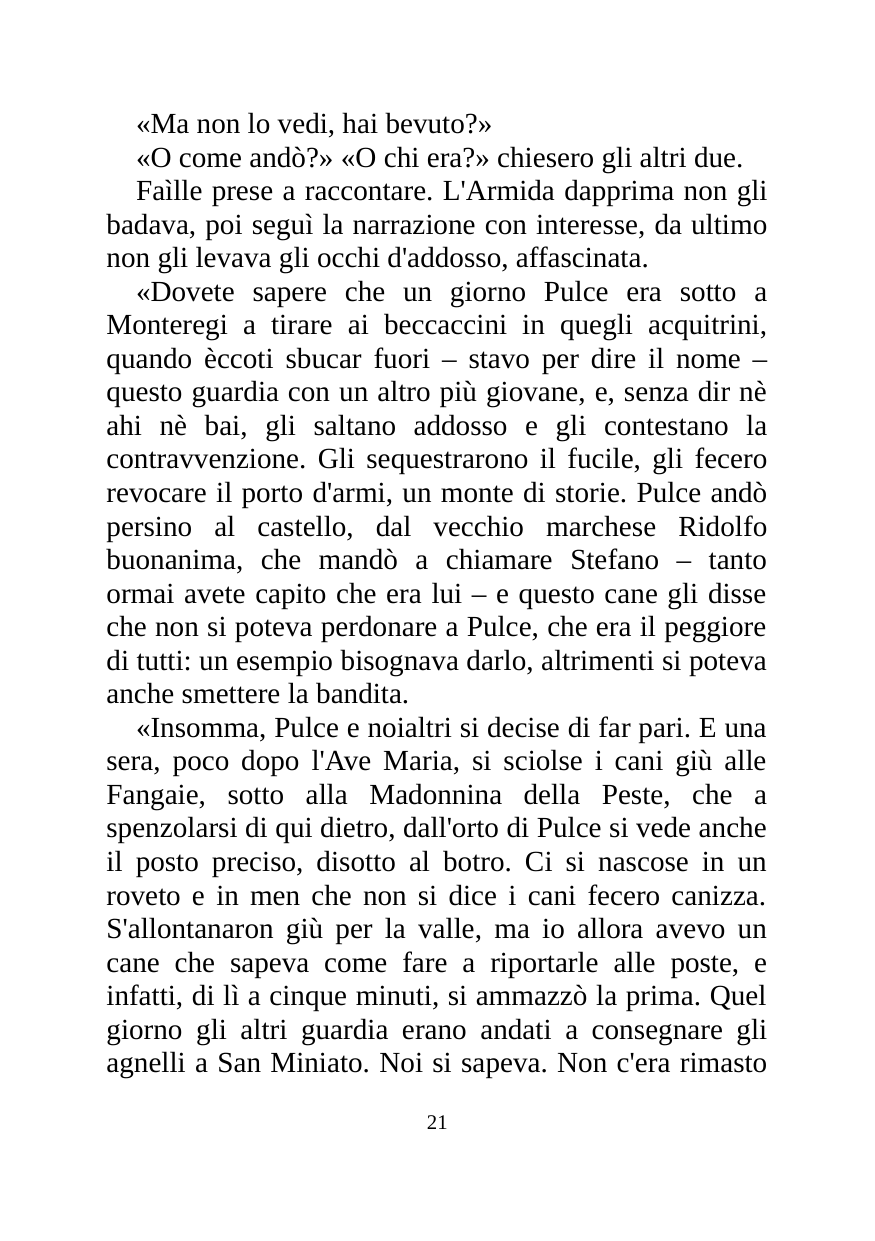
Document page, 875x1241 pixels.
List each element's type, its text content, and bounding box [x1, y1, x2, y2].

text «Ma non lo vedi, hai bevuto?» [106, 106, 768, 140]
text «Dovete sapere che un giorno Pulce era sotto a Monteregi a tirare ai beccaccini in quegli acquitrini, quando èccoti sbucar fuori – stavo per dire il nome – questo guardia con un altro più giovane, e, senza dir nè ahi nè bai, gli saltano addosso e gli contestano la contravvenzione. Gli sequestrarono il fucile, gli fecero revocare il porto d'armi, un monte di storie. Pulce andò persino al castello, dal vecchio marchese Ridolfo buonanima, che mandò a chiamare Stefano – tanto ormai avete capito che era lui – e questo cane gli disse che non si poteva perdonare a Pulce, che era il peggiore di tutti: un esempio bisognava darlo, altrimenti si poteva anche smettere la bandita. [106, 274, 768, 710]
text «Insomma, Pulce e noialtri si decise di far pari. E una sera, poco dopo l'Ave Maria, si sciolse i cani giù alle Fangaie, sotto alla Madonnina della Peste, che a spenzolarsi di qui dietro, dall'orto di Pulce si vede anche il posto preciso, disotto al botro. Ci si nascose in un roveto e in men che non si dice i cani fecero canizza. S'allontanaron giù per la valle, ma io allora avevo un cane che sapeva come fare a riportarle alle poste, e infatti, di lì a cinque minuti, si ammazzò la prima. Quel giorno gli altri guardia erano andati a consegnare gli agnelli a San Miniato. Noi si sapeva. Non c'era rimasto [106, 710, 768, 1079]
text Faìlle prese a raccontare. L'Armida dapprima non gli badava, poi seguì la narrazione con interesse, da ultimo non gli levava gli occhi d'addosso, affascinata. [106, 173, 768, 274]
text «O come andò?» «O chi era?» chiesero gli altri due. [106, 140, 768, 173]
